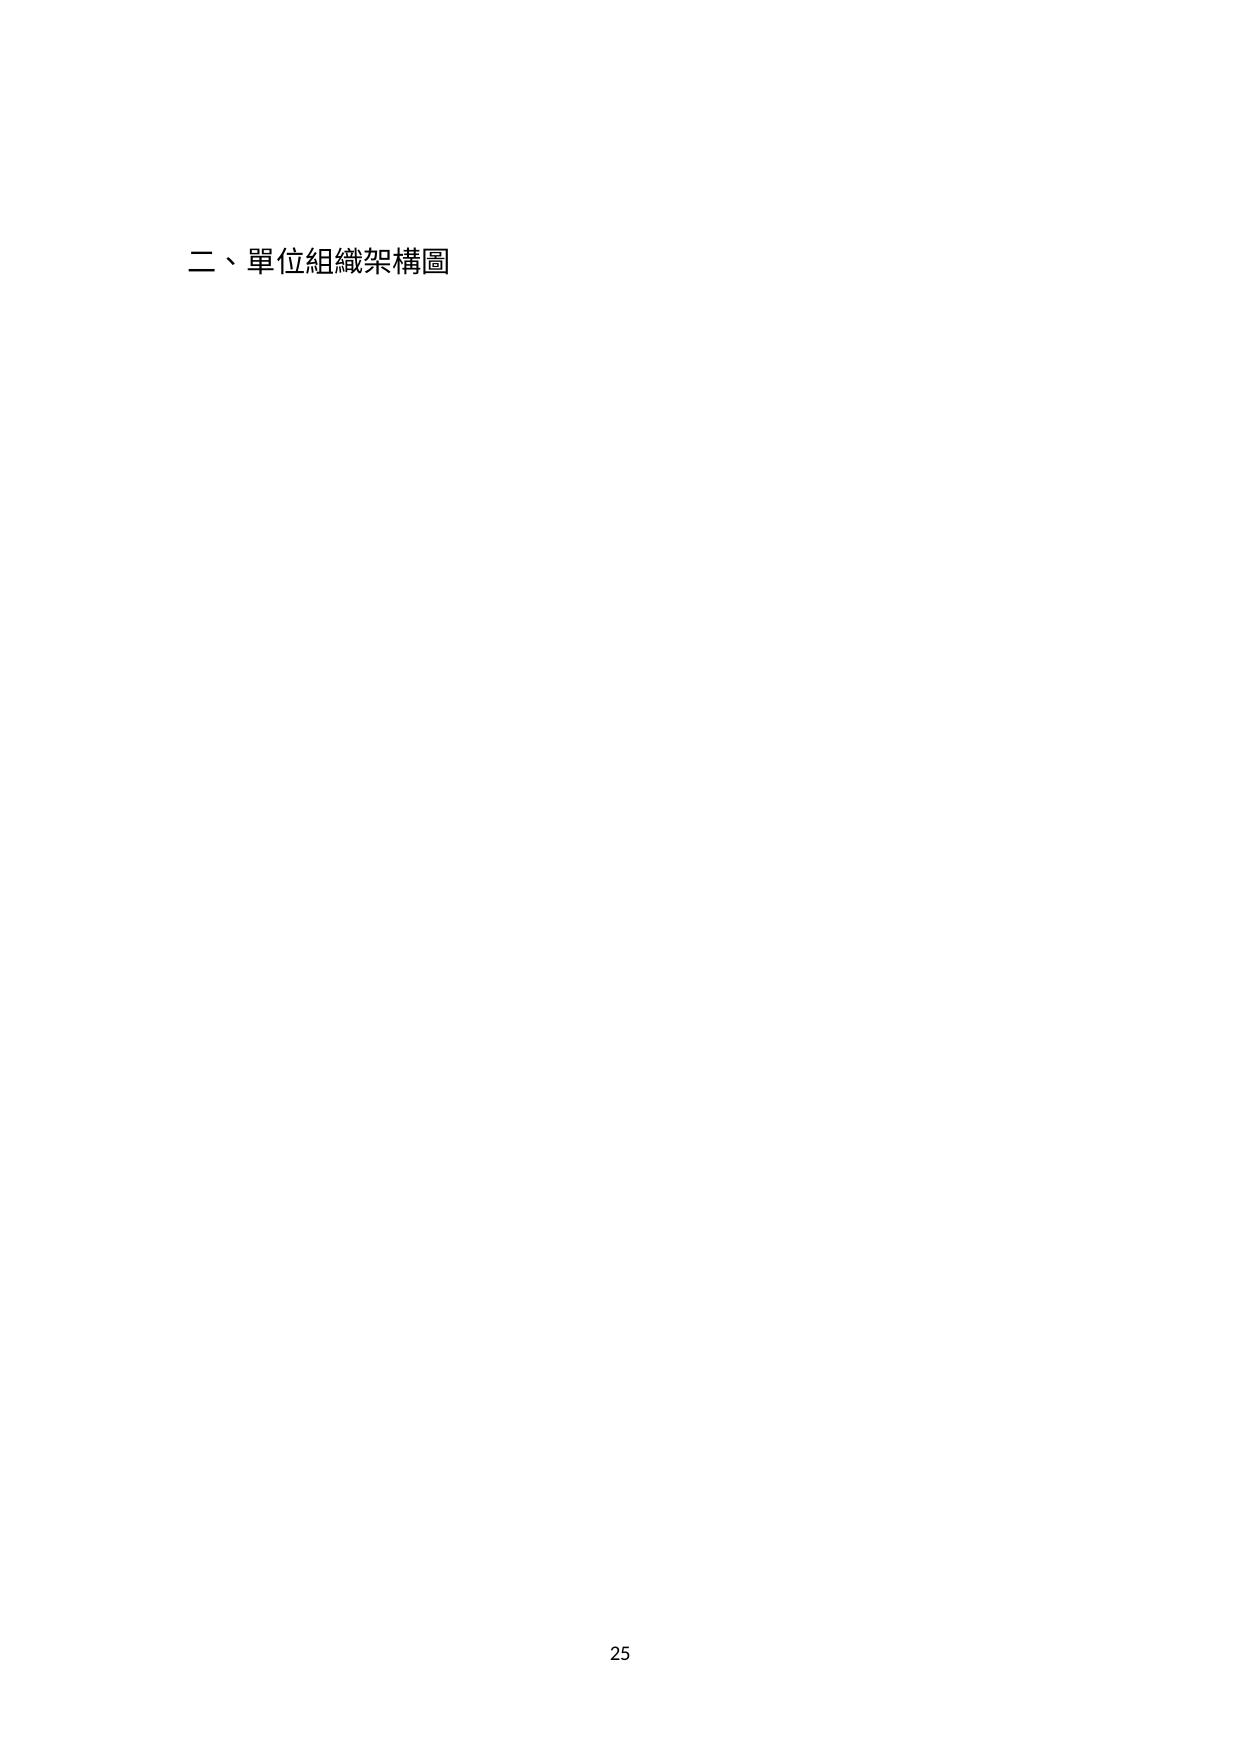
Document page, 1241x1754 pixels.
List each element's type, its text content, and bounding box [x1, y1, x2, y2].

list 單位組織架構圖 [187, 222, 1053, 297]
